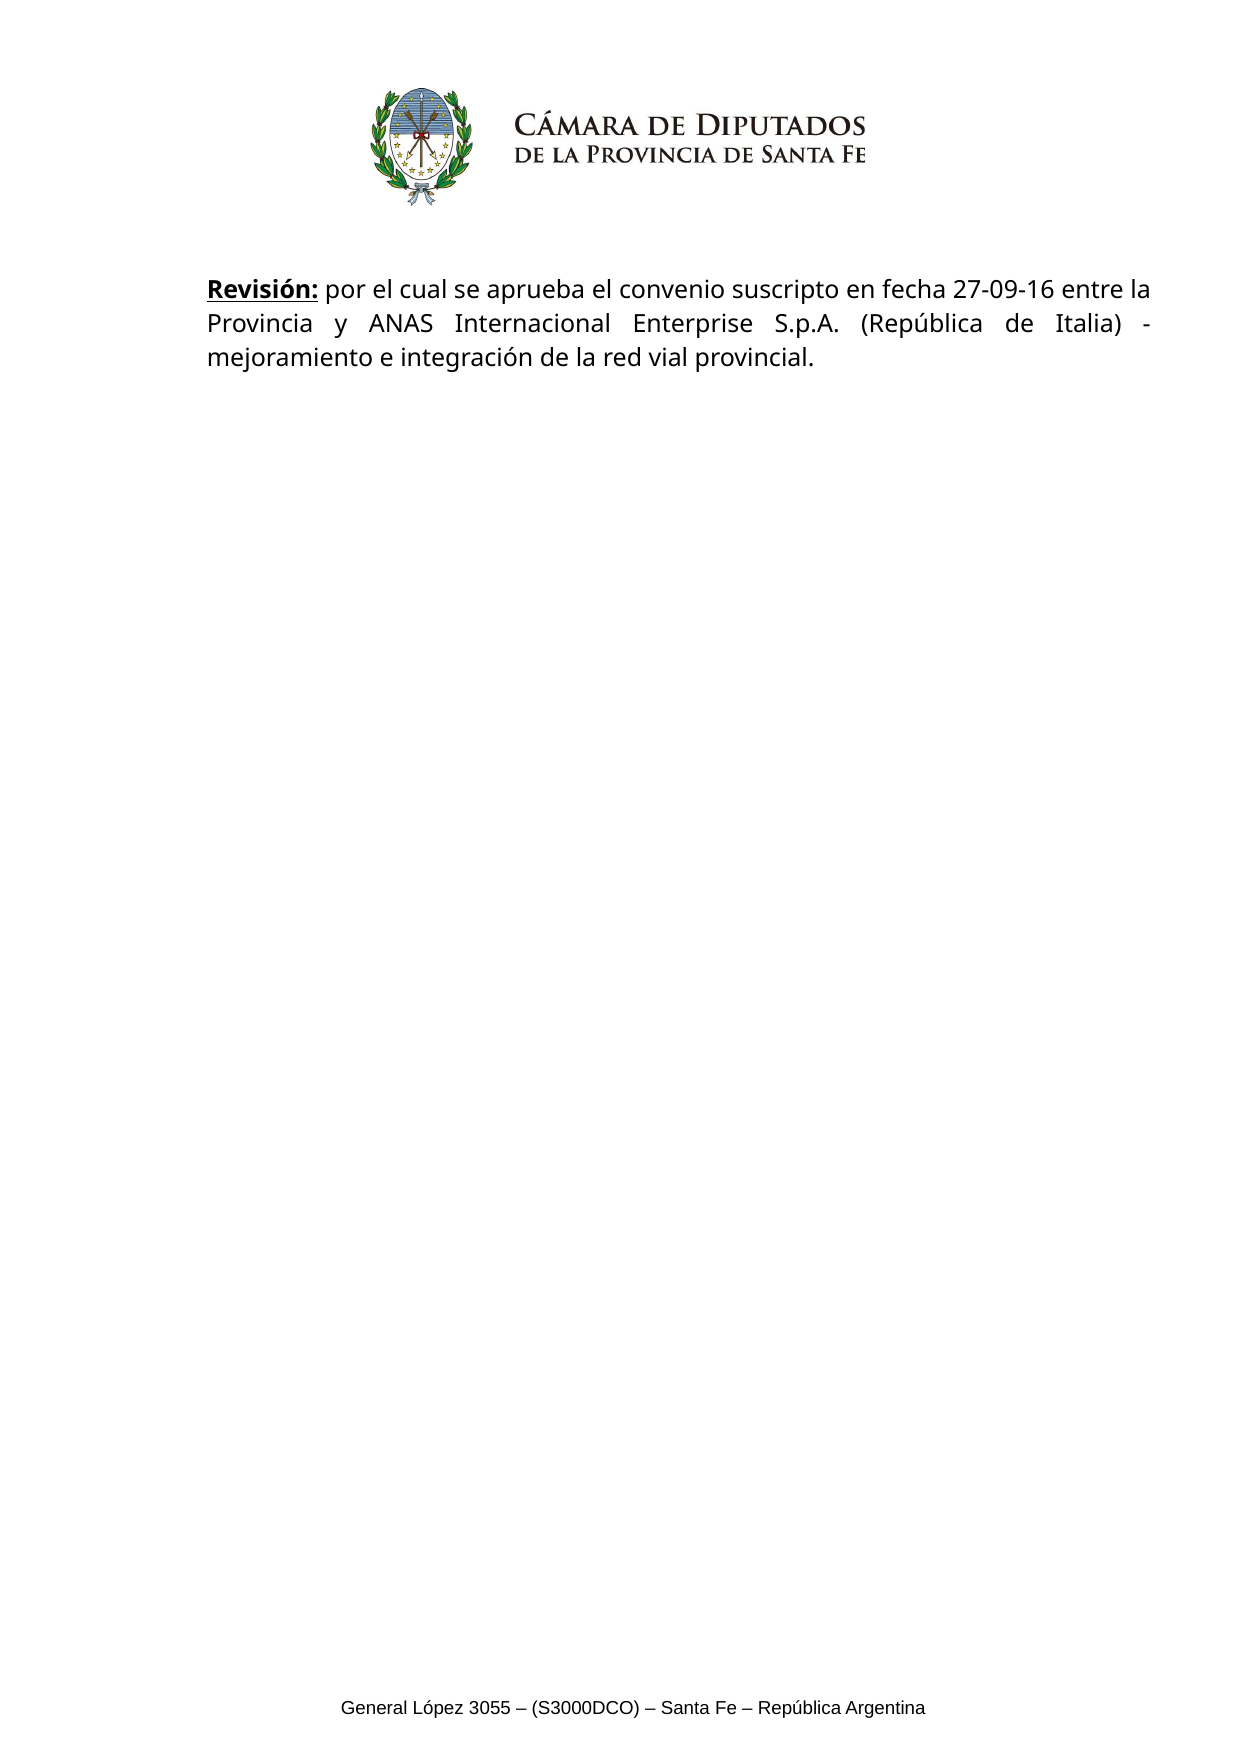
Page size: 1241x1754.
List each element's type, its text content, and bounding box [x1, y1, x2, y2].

picture [370, 88, 866, 210]
text Revisión: por el cual se aprueba el convenio suscripto en fecha 27-09-16 entre la Provincia y ANAS Internacional Enterprise S.p.A. (República de Italia) - mejoramiento e integración de la red vial provincial. [207, 272, 1152, 374]
